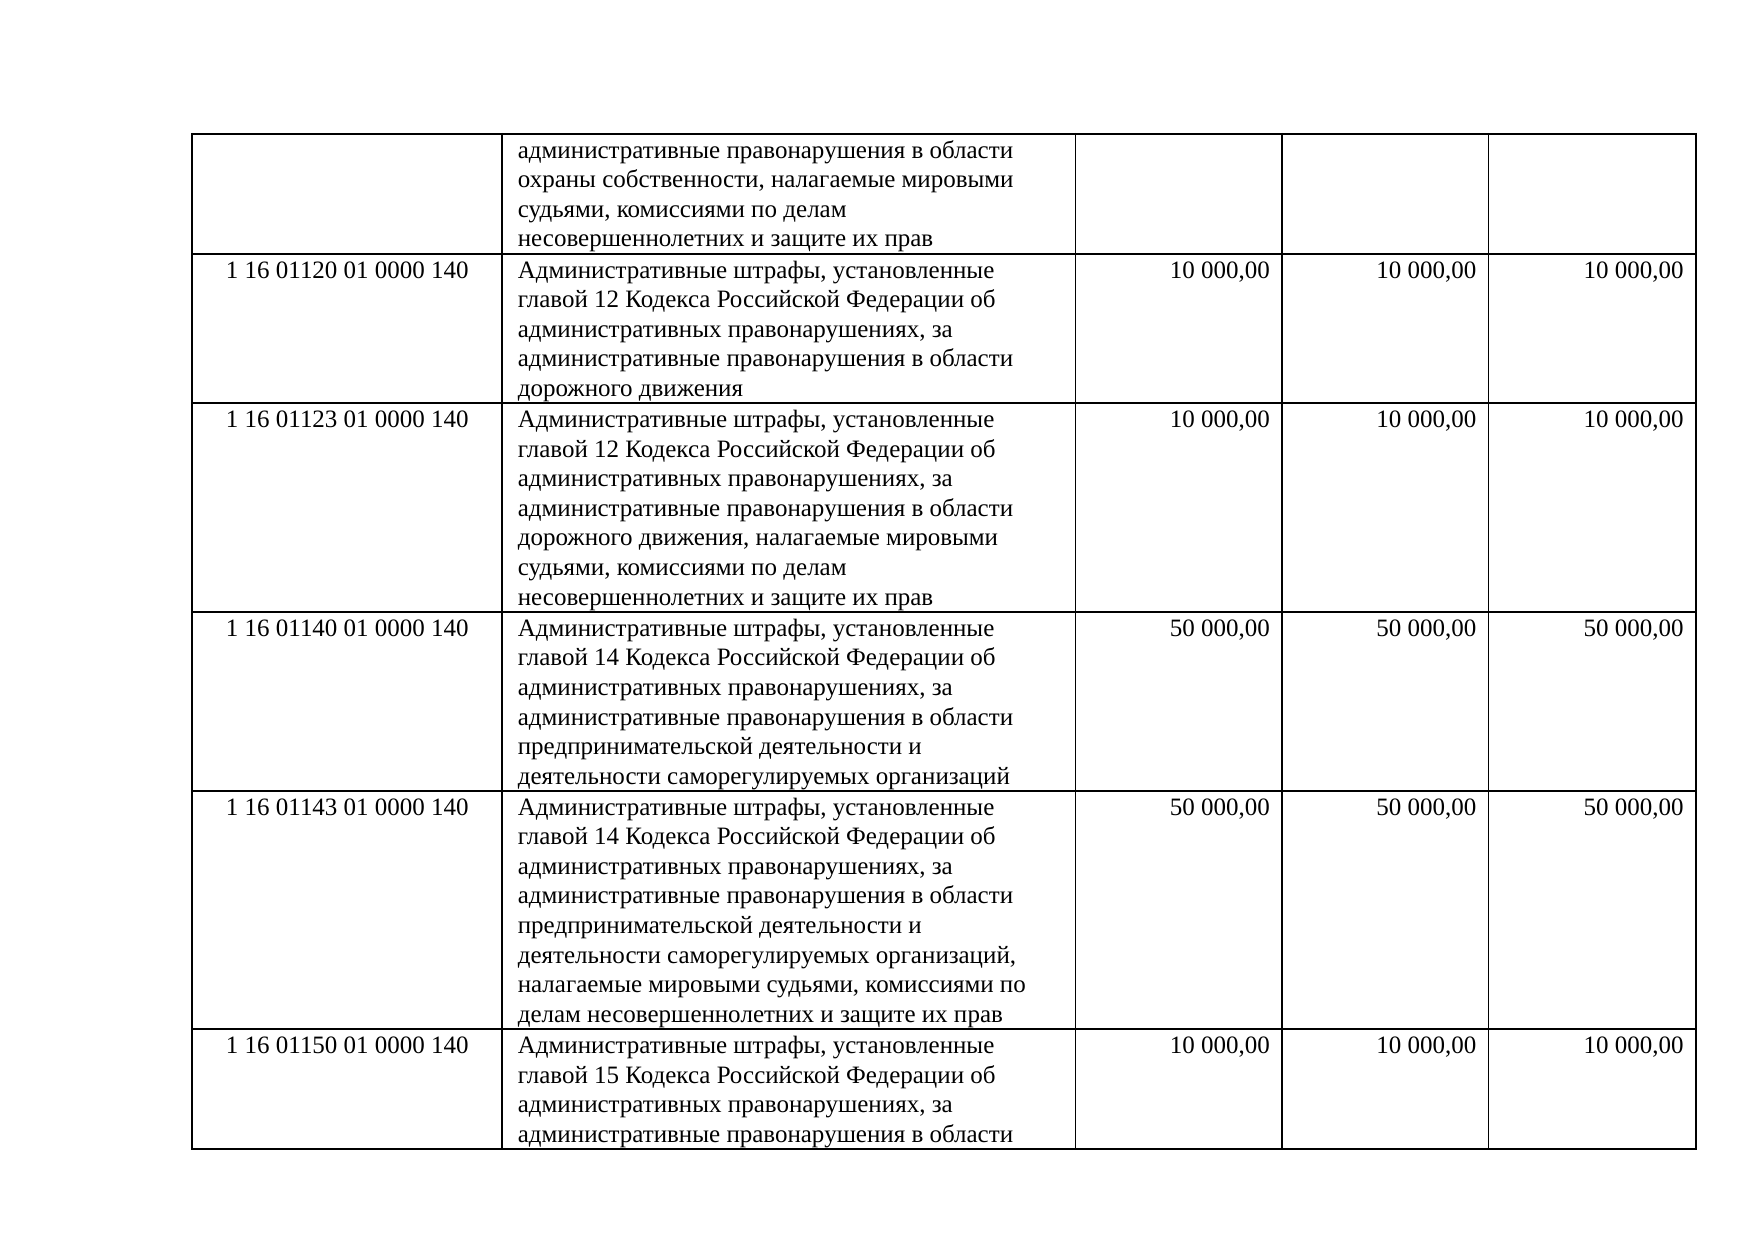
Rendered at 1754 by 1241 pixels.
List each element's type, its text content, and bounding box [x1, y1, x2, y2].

table_cell 10 000,00 [1489, 404, 1695, 611]
table_cell 50 000,00 [1283, 792, 1488, 1028]
table_cell 10 000,00 [1283, 404, 1488, 611]
table_cell 10 000,00 [1283, 255, 1488, 402]
table_cell 10 000,00 [1489, 1030, 1695, 1148]
table_cell [1489, 135, 1695, 253]
table_cell 1 16 01120 01 0000 140 [193, 255, 501, 402]
table_cell 10 000,00 [1283, 1030, 1488, 1148]
table_cell 1 16 01123 01 0000 140 [193, 404, 501, 611]
table_cell Административные штрафы, установленные главой 14 Кодекса Российской Федерации об административных правонарушениях, за административные правонарушения в области предпринимательской деятельности и деятельности саморегулируемых организаций, налагаемые мировыми судьями, комиссиями по делам несовершеннолетних и защите их прав [503, 792, 1075, 1028]
table_cell административные правонарушения в области охраны собственности, налагаемые мировыми судьями, комиссиями по делам несовершеннолетних и защите их прав [503, 135, 1075, 253]
table_cell [133, 253, 191, 402]
table_cell 50 000,00 [1489, 792, 1695, 1028]
table_cell Административные штрафы, установленные главой 12 Кодекса Российской Федерации об административных правонарушениях, за административные правонарушения в области дорожного движения, налагаемые мировыми судьями, комиссиями по делам несовершеннолетних и защите их прав [503, 404, 1075, 611]
table_cell 10 000,00 [1076, 255, 1281, 402]
table_cell Административные штрафы, установленные главой 15 Кодекса Российской Федерации об административных правонарушениях, за административные правонарушения в области [503, 1030, 1075, 1148]
table_cell [133, 133, 191, 253]
table_cell [1076, 135, 1281, 253]
table_cell 50 000,00 [1076, 792, 1281, 1028]
table_cell 10 000,00 [1076, 404, 1281, 611]
table_cell 1 16 01140 01 0000 140 [193, 613, 501, 790]
table_cell 50 000,00 [1489, 613, 1695, 790]
table_cell 1 16 01150 01 0000 140 [193, 1030, 501, 1148]
table_cell Административные штрафы, установленные главой 12 Кодекса Российской Федерации об административных правонарушениях, за административные правонарушения в области дорожного движения [503, 255, 1075, 402]
table_cell 10 000,00 [1489, 255, 1695, 402]
table_cell [133, 402, 191, 611]
table_cell [1283, 135, 1488, 253]
table_cell 1 16 01143 01 0000 140 [193, 792, 501, 1028]
table_cell [133, 1028, 191, 1148]
table_cell 50 000,00 [1076, 613, 1281, 790]
table_cell 50 000,00 [1283, 613, 1488, 790]
table_cell 10 000,00 [1076, 1030, 1281, 1148]
table_cell Административные штрафы, установленные главой 14 Кодекса Российской Федерации об административных правонарушениях, за административные правонарушения в области предпринимательской деятельности и деятельности саморегулируемых организаций [503, 613, 1075, 790]
table_cell [133, 611, 191, 790]
table_cell [133, 790, 191, 1028]
table_cell [193, 135, 501, 253]
